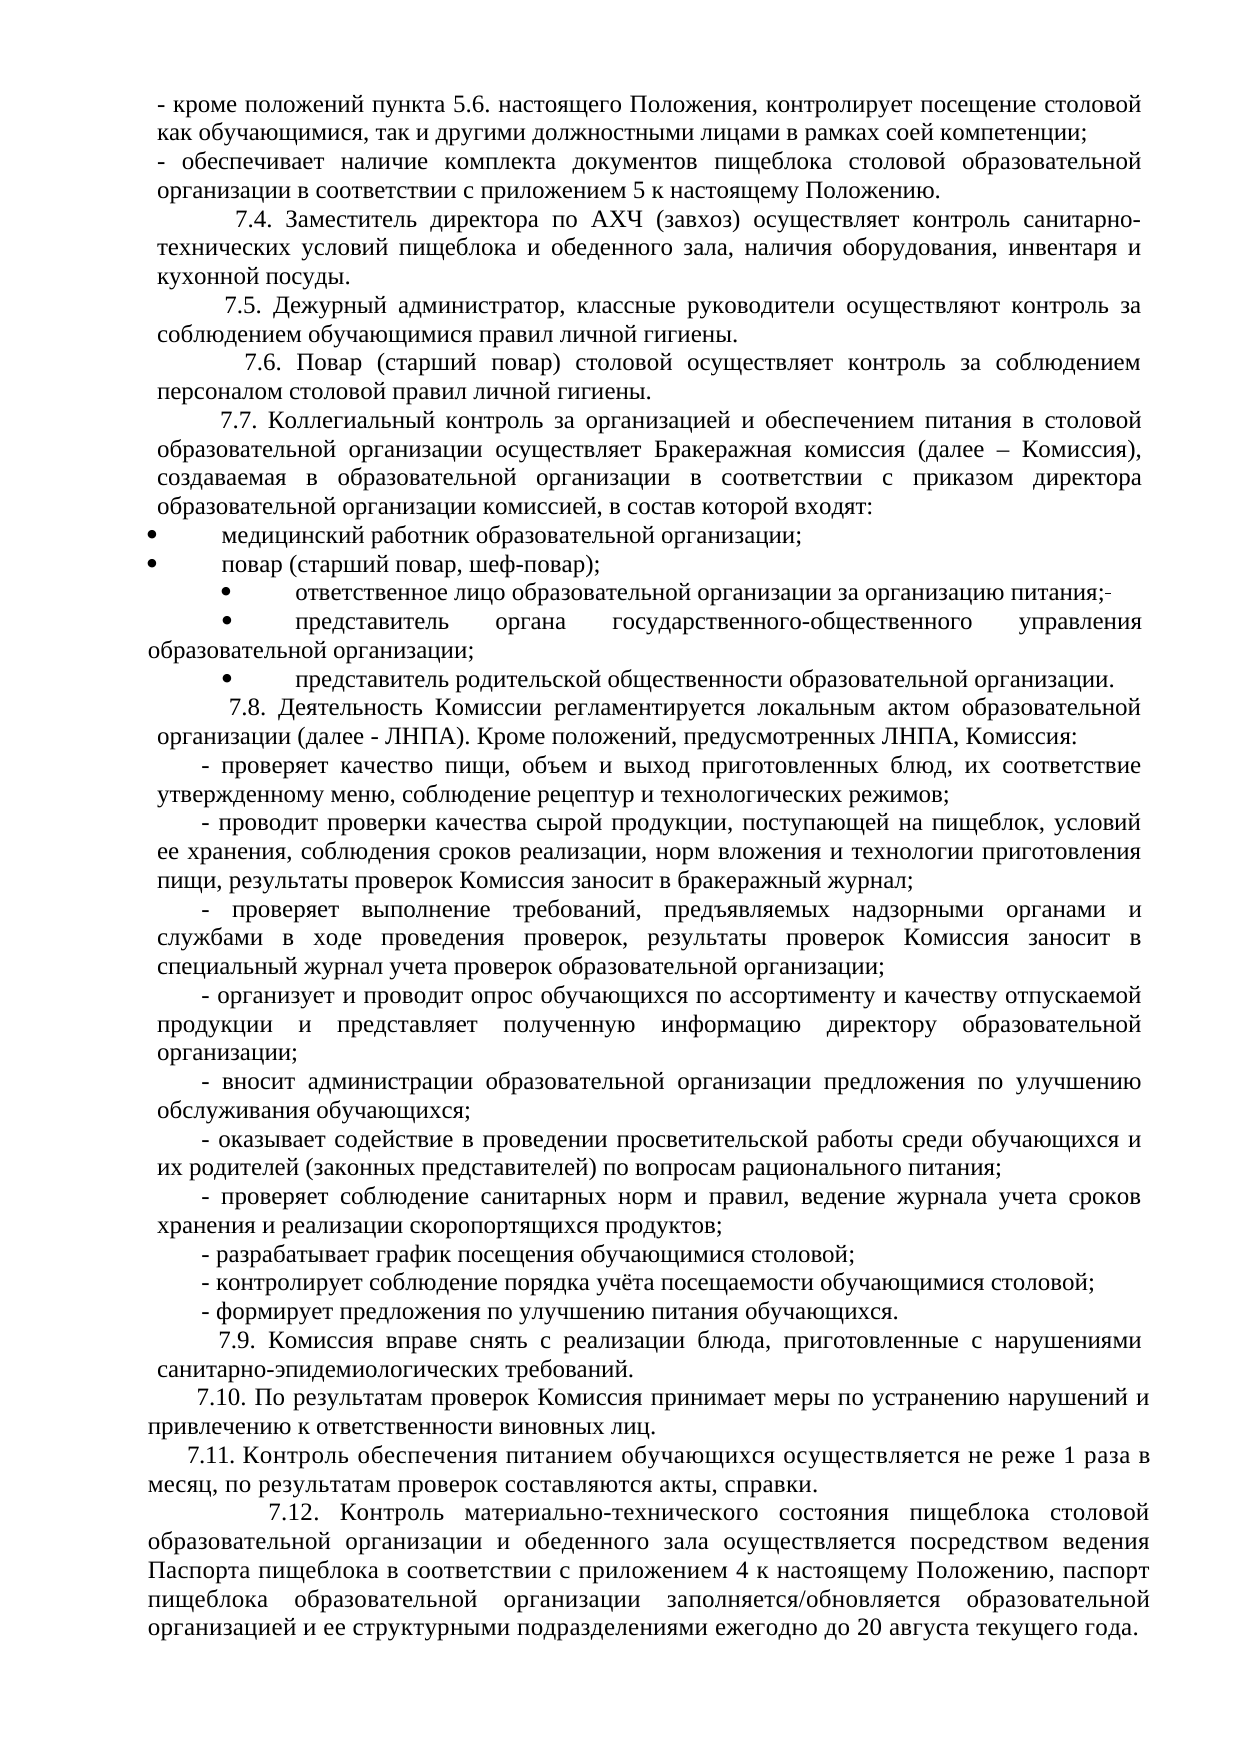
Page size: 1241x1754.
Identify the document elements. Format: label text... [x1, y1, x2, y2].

text - разрабатывает график посещения обучающимися столовой; [157, 1239, 1142, 1267]
text - контролирует соблюдение порядка учёта посещаемости обучающимися столовой; [157, 1267, 1142, 1296]
text - проверяет выполнение требований, предъявляемых надзорными органами и службами в ходе проведения проверок, результаты проверок Комиссия заносит в специальный журнал учета проверок образовательной организации; [157, 894, 1142, 980]
text 7.11. Контроль обеспечения питанием обучающихся осуществляется не реже 1 раза в месяц, по результатам проверок составляются акты, справки. [148, 1440, 1152, 1497]
text 7.9. Комиссия вправе снять с реализации блюда, приготовленные с нарушениями санитарно-эпидемиологических требований. [157, 1325, 1142, 1382]
list ответственное лицо образовательной организации за организацию питания; [148, 577, 1142, 606]
list представитель родительской общественности образовательной организации. [148, 664, 1142, 692]
text - проводит проверки качества сырой продукции, поступающей на пищеблок, условий ее хранения, соблюдения сроков реализации, норм вложения и технологии приготовления пищи, результаты проверок Комиссия заносит в бракеражный журнал; [157, 807, 1142, 894]
text - вносит администрации образовательной организации предложения по улучшению обслуживания обучающихся; [157, 1066, 1142, 1124]
text 7.7. Коллегиальный контроль за организацией и обеспечением питания в столовой образовательной организации осуществляет Бракеражная комиссия (далее – Комиссия), создаваемая в образовательной организации в соответствии с приказом директора образовательной организации комиссией, в состав которой входят: [157, 405, 1142, 520]
text 7.10. По результатам проверок Комиссия принимает меры по устранению нарушений и привлечению к ответственности виновных лиц. [148, 1382, 1152, 1440]
text - проверяет соблюдение санитарных норм и правил, ведение журнала учета сроков хранения и реализации скоропортящихся продуктов; [157, 1181, 1142, 1239]
text 7.6. Повар (старший повар) столовой осуществляет контроль за соблюдением персоналом столовой правил личной гигиены. [157, 347, 1142, 405]
list медицинский работник образовательной организации; [148, 520, 1142, 549]
text 7.8. Деятельность Комиссии регламентируется локальным актом образовательной организации (далее - ЛНПА). Кроме положений, предусмотренных ЛНПА, Комиссия: [157, 692, 1142, 750]
list представитель органа государственного-общественного управления образовательной организации; [148, 606, 1142, 664]
text - обеспечивает наличие комплекта документов пищеблока столовой образовательной организации в соответствии с приложением 5 к настоящему Положению. [157, 146, 1142, 204]
text 7.5. Дежурный администратор, классные руководители осуществляют контроль за соблюдением обучающимися правил личной гигиены. [157, 290, 1142, 347]
text 7.4. Заместитель директора по АХЧ (завхоз) осуществляет контроль санитарно- технических условий пищеблока и обеденного зала, наличия оборудования, инвентаря и кухонной посуды. [157, 204, 1142, 290]
text - организует и проводит опрос обучающихся по ассортименту и качеству отпускаемой продукции и представляет полученную информацию директору образовательной организации; [157, 980, 1142, 1066]
text - оказывает содействие в проведении просветительской работы среди обучающихся и их родителей (законных представителей) по вопросам рационального питания; [157, 1124, 1142, 1181]
text - кроме положений пункта 5.6. настоящего Положения, контролирует посещение столовой как обучающимися, так и другими должностными лицами в рамках соей компетенции; [157, 89, 1142, 146]
text 7.12. Контроль материально-технического состояния пищеблока столовой образовательной организации и обеденного зала осуществляется посредством ведения Паспорта пищеблока в соответствии с приложением 4 к настоящему Положению, паспорт пищеблока образовательной организации заполняется/обновляется образовательной организацией и ее структурными подразделениями ежегодно до 20 августа текущего года. [148, 1497, 1152, 1641]
list повар (старший повар, шеф-повар); [148, 549, 1142, 577]
text - проверяет качество пищи, объем и выход приготовленных блюд, их соответствие утвержденному меню, соблюдение рецептур и технологических режимов; [157, 750, 1142, 807]
text - формирует предложения по улучшению питания обучающихся. [157, 1296, 1142, 1325]
